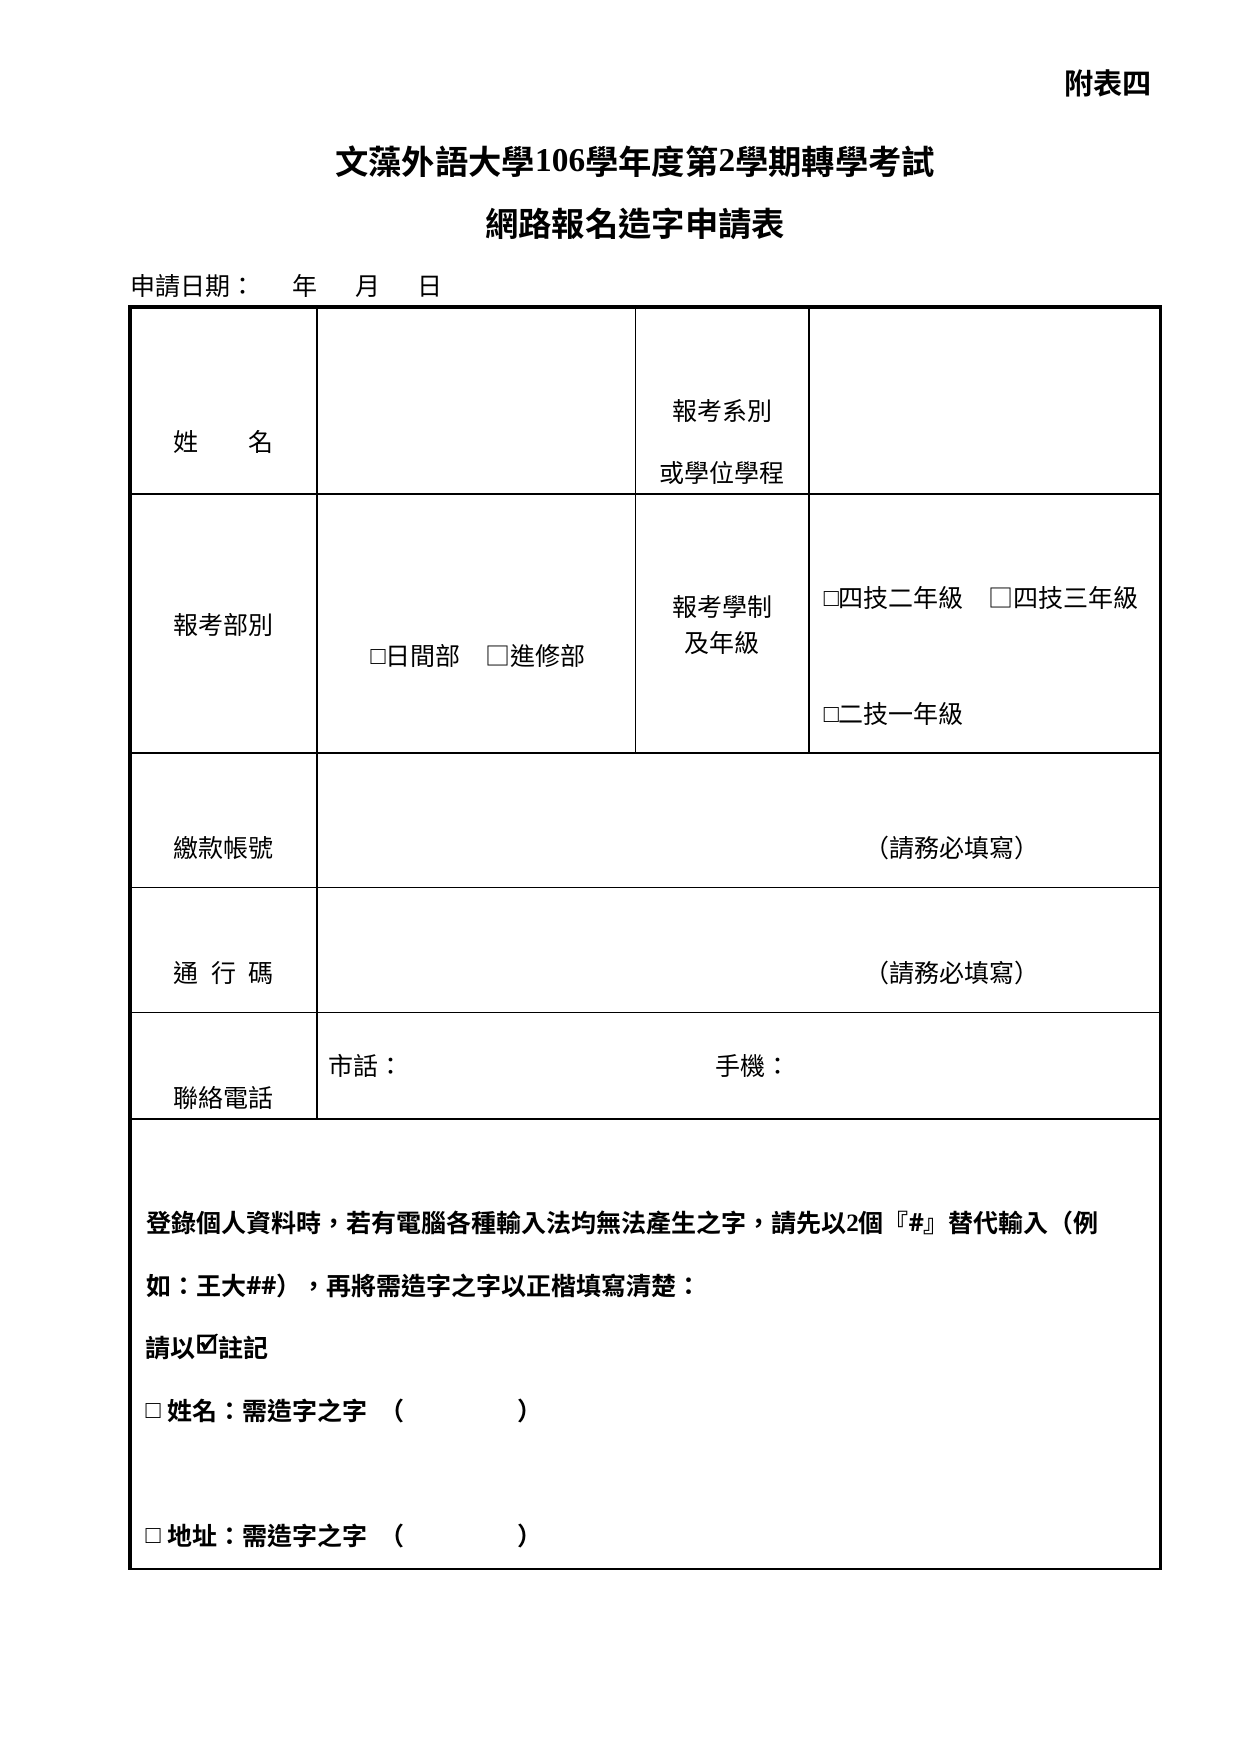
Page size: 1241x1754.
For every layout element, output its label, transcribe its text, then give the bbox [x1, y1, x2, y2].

table_cell 報考部別 [132, 495, 316, 752]
table_cell （請務必填寫） [318, 888, 1159, 1012]
table_header [318, 309, 635, 493]
text 網路報名造字申請表 [130, 180, 1140, 243]
table_cell 報考學制 及年級 [636, 495, 808, 752]
table_header 報考系別 或學位學程 [636, 309, 808, 493]
text 申請日期： 年 月 日 [130, 243, 1140, 305]
table_cell （請務必填寫） [318, 754, 1159, 887]
table_cell □四技二年級 □四技三年級 □二技一年級 [810, 495, 1159, 752]
table_cell 登錄個人資料時，若有電腦各種輸入法均無法產生之字，請先以2個『#』替代輸入（例如：王大##），再將需造字之字以正楷填寫清楚： 請以註記 □ 姓名：需造字之字 （ ） □ 地址：需造字之字 （ ） [132, 1120, 1159, 1568]
table_cell 繳款帳號 [132, 754, 316, 887]
table_cell 通 行 碼 [132, 888, 316, 1012]
text 文藻外語大學106學年度第2學期轉學考試 [130, 58, 1178, 180]
table_cell 市話： 手機： [318, 1013, 1159, 1118]
table_cell □日間部 □進修部 [318, 495, 635, 752]
table_cell 聯絡電話 [132, 1013, 316, 1118]
table_header 姓 名 [132, 309, 316, 493]
text 附表四 [1056, 66, 1151, 101]
table_header [810, 309, 1159, 493]
